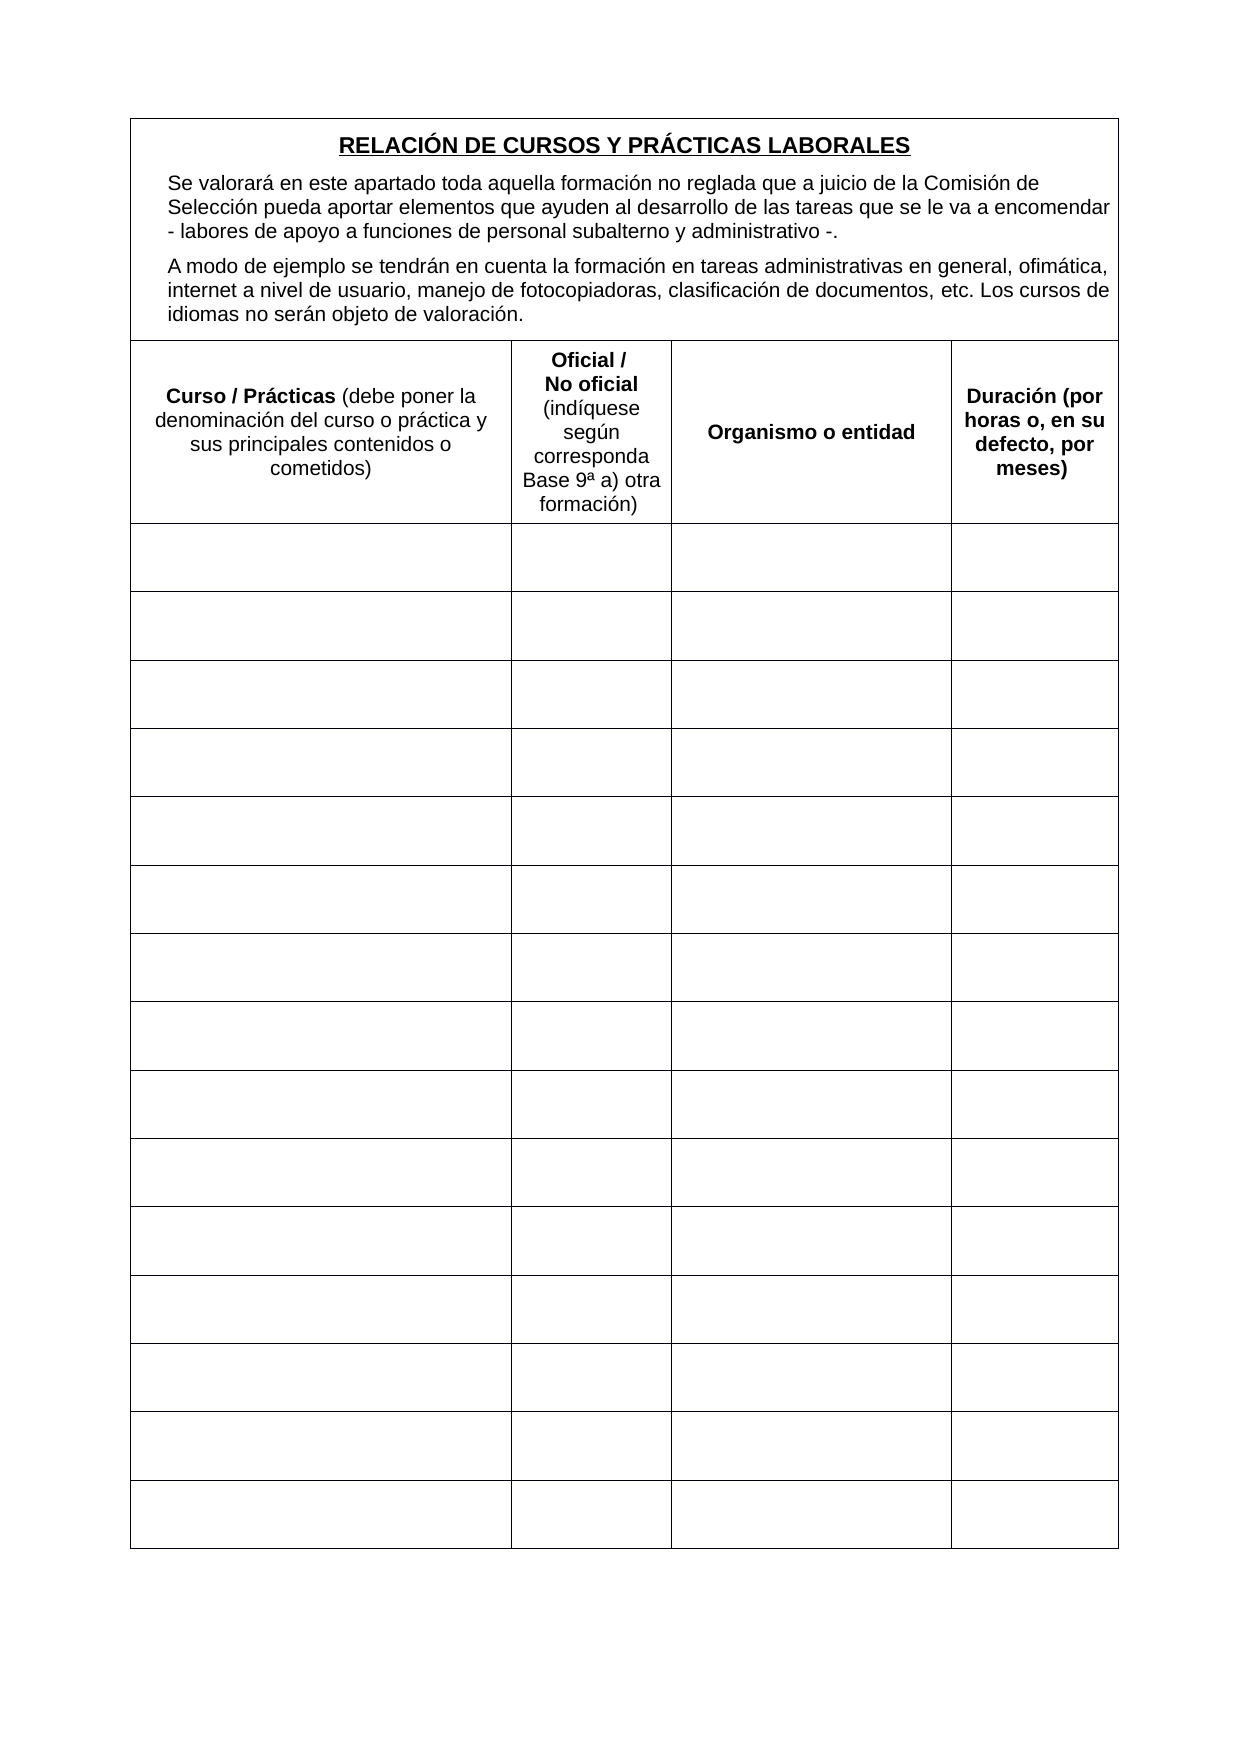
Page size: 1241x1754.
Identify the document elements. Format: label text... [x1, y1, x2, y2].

table_cell [131, 934, 511, 1001]
table_cell [131, 1002, 511, 1069]
table_cell [952, 1276, 1118, 1343]
table_cell [131, 1481, 511, 1548]
table_cell [131, 866, 511, 933]
table_cell [512, 592, 671, 659]
table_cell [952, 1002, 1118, 1069]
table_cell [952, 524, 1118, 591]
table_cell [952, 1481, 1118, 1548]
table_cell [131, 1139, 511, 1206]
table_cell [512, 866, 671, 933]
table_cell [672, 934, 951, 1001]
table_cell [512, 729, 671, 796]
table_cell [512, 524, 671, 591]
table_cell Curso / Prácticas (debe poner la denominación del curso o práctica y sus principales contenidos o cometidos) [131, 341, 511, 523]
table_cell [131, 1207, 511, 1274]
table_cell [672, 1412, 951, 1479]
table_cell Duración (por horas o, en su defecto, por meses) [952, 341, 1118, 523]
table_cell [672, 661, 951, 728]
table_cell [131, 729, 511, 796]
table_cell [672, 1344, 951, 1411]
table_cell [672, 866, 951, 933]
table_cell Organismo o entidad [672, 341, 951, 523]
table_cell [672, 1207, 951, 1274]
table_cell [131, 1071, 511, 1138]
table_cell [131, 1412, 511, 1479]
table_cell [672, 1071, 951, 1138]
table_cell [512, 1139, 671, 1206]
table_cell [512, 934, 671, 1001]
table_cell [131, 661, 511, 728]
table_cell [512, 1344, 671, 1411]
table_cell [672, 729, 951, 796]
table_cell [672, 1481, 951, 1548]
table_cell [512, 1002, 671, 1069]
table_cell [952, 729, 1118, 796]
table_cell [952, 1071, 1118, 1138]
table_cell [512, 1481, 671, 1548]
table_cell [512, 797, 671, 864]
table_cell Oficial / No oficial (indíquese según corresponda Base 9ª a) otra formación) [512, 341, 671, 523]
table_cell [952, 1344, 1118, 1411]
table_cell [512, 1071, 671, 1138]
table_cell [512, 1207, 671, 1274]
table_cell [952, 1207, 1118, 1274]
table_cell [672, 592, 951, 659]
table_cell [512, 661, 671, 728]
table_cell [672, 1276, 951, 1343]
table_cell [952, 1412, 1118, 1479]
table_cell [672, 797, 951, 864]
table_cell [672, 524, 951, 591]
table_cell [952, 934, 1118, 1001]
table_cell [672, 1002, 951, 1069]
table_cell [131, 1344, 511, 1411]
table_cell [512, 1412, 671, 1479]
table_cell [952, 592, 1118, 659]
table_cell [512, 1276, 671, 1343]
table_cell [952, 661, 1118, 728]
table_header RELACIÓN DE CURSOS Y PRÁCTICAS LABORALES Se valorará en este apartado toda aquella formación no reglada que a juicio de la Comisión de Selección pueda aportar elementos que ayuden al desarrollo de las tareas que se le va a encomendar - labores de apoyo a funciones de personal subalterno y administrativo -. A modo de ejemplo se tendrán en cuenta la formación en tareas administrativas en general, ofimática, internet a nivel de usuario, manejo de fotocopiadoras, clasificación de documentos, etc. Los cursos de idiomas no serán objeto de valoración. [131, 119, 1118, 339]
table_cell [131, 592, 511, 659]
table_cell [131, 1276, 511, 1343]
table_cell [952, 1139, 1118, 1206]
table_cell [672, 1139, 951, 1206]
table_cell [952, 797, 1118, 864]
table_cell [952, 866, 1118, 933]
table_cell [131, 524, 511, 591]
table_cell [131, 797, 511, 864]
